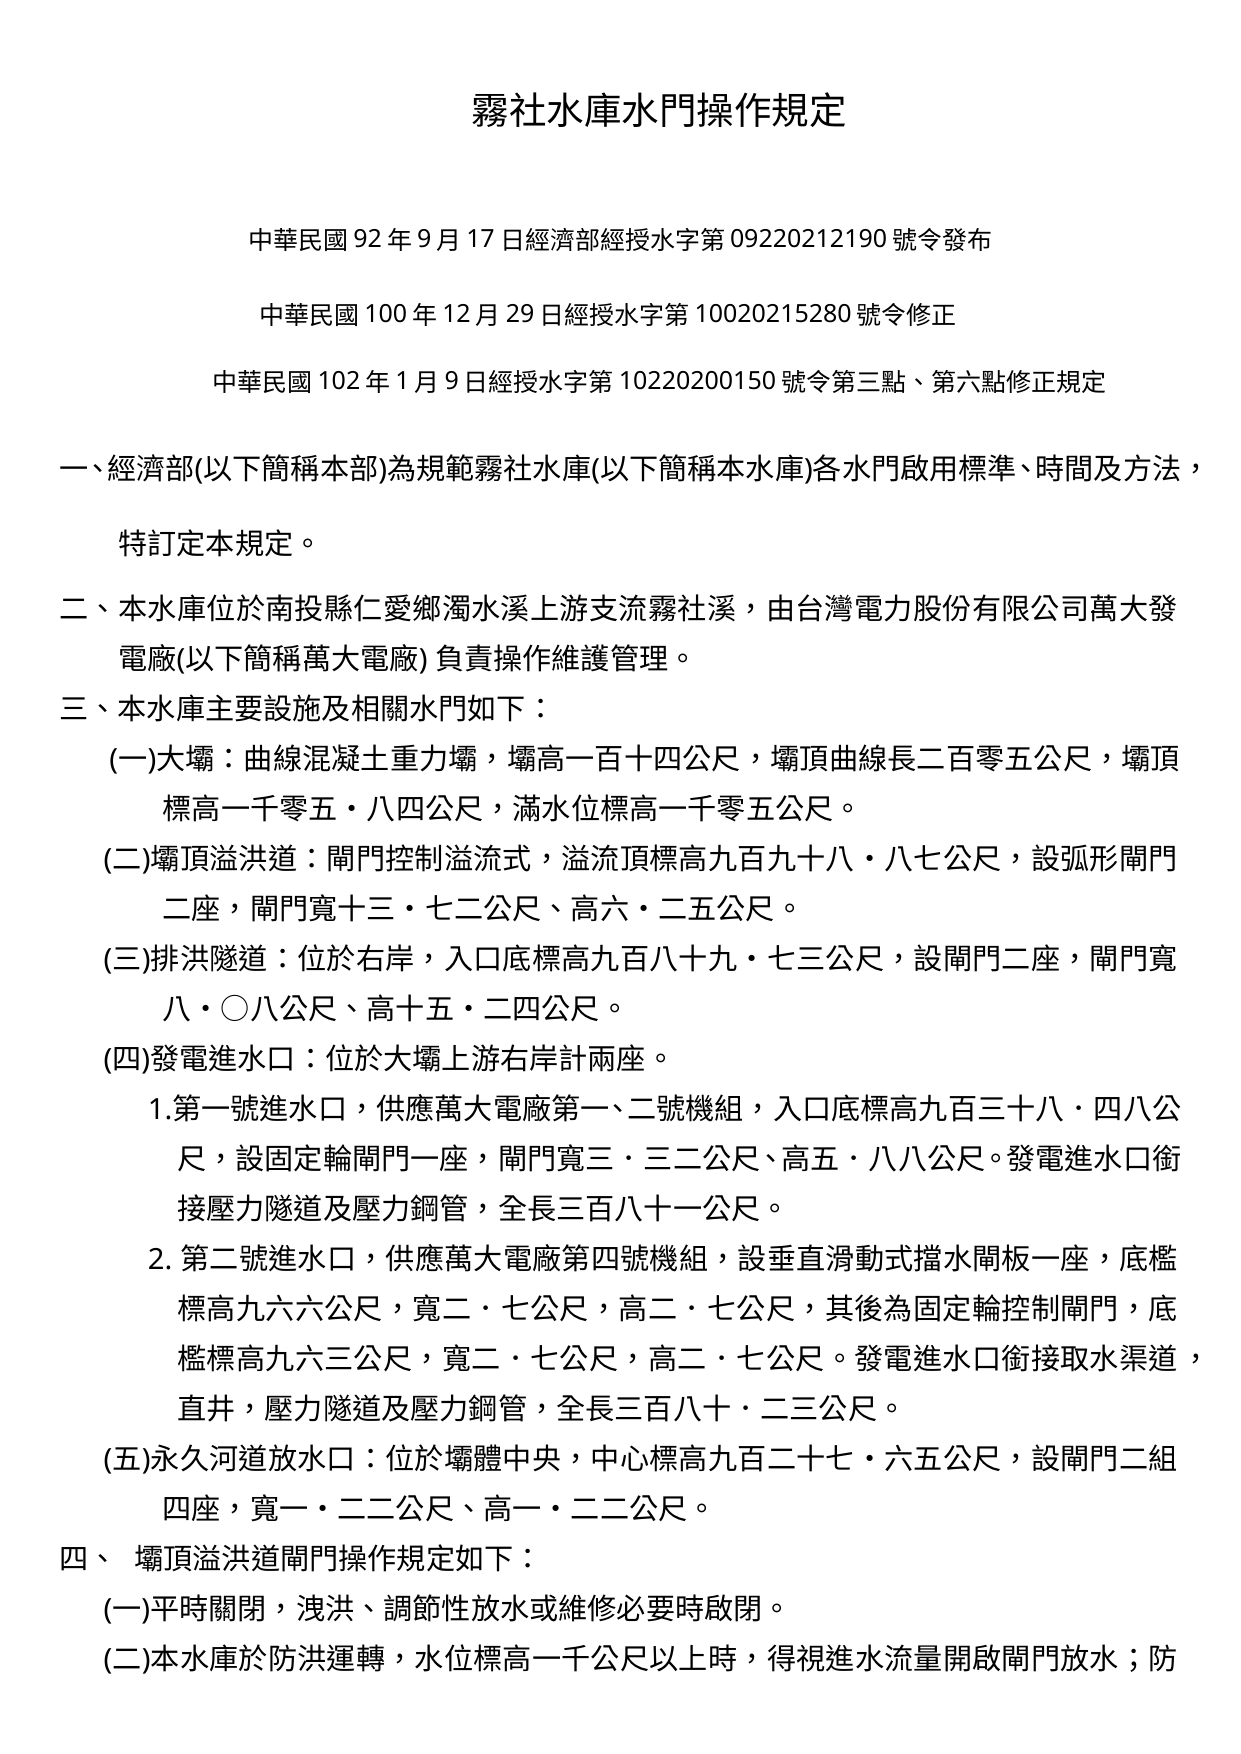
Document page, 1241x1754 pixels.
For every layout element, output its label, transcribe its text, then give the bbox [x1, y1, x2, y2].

text (一)平時關閉，洩洪、調節性放水或維修必要時啟閉。 [103, 1579, 1181, 1629]
text 中華民國100年12月29日經授水字第10020215280號令修正 [59, 296, 1181, 333]
text 中華民國102年1月9日經授水字第10220200150號令第三點、第六點修正規定 [59, 362, 1181, 400]
text (二)本水庫於防洪運轉，水位標高一千公尺以上時，得視進水流量開啟閘門放水；防 [103, 1629, 1181, 1679]
text (二)壩頂溢洪道：閘門控制溢流式，溢流頂標高九百九十八‧八七公尺，設弧形閘門二座，閘門寬十三‧七二公尺、高六‧二五公尺。 [103, 829, 1181, 929]
text 一、經濟部(以下簡稱本部)為規範霧社水庫(以下簡稱本水庫)各水門啟用標準、時間及方法，特訂定本規定。 [59, 429, 1181, 579]
list 壩頂溢洪道閘門操作規定如下： [59, 1529, 1181, 1579]
text 中華民國92年9月17日經濟部經授水字第09220212190號令發布 [59, 221, 1181, 258]
text 1.第一號進水口，供應萬大電廠第一、二號機組，入口底標高九百三十八．四八公尺，設固定輪閘門一座，閘門寬三．三二公尺、高五．八八公尺。發電進水口銜接壓力隧道及壓力鋼管，全長三百八十一公尺。 [148, 1079, 1181, 1229]
text 二、本水庫位於南投縣仁愛鄉濁水溪上游支流霧社溪，由台灣電力股份有限公司萬大發電廠(以下簡稱萬大電廠) 負責操作維護管理。 [59, 579, 1181, 679]
text 2. 第二號進水口，供應萬大電廠第四號機組，設垂直滑動式擋水閘板一座，底檻標高九六六公尺，寬二．七公尺，高二．七公尺，其後為固定輪控制閘門，底檻標高九六三公尺，寬二．七公尺，高二．七公尺。發電進水口銜接取水渠道，直井，壓力隧道及壓力鋼管，全長三百八十．二三公尺。 [148, 1229, 1181, 1429]
text (三)排洪隧道：位於右岸，入口底標高九百八十九‧七三公尺，設閘門二座，閘門寬八‧○八公尺、高十五‧二四公尺。 [103, 929, 1181, 1029]
text 霧社水庫水門操作規定 [118, 71, 1181, 146]
text (五)永久河道放水口：位於壩體中央，中心標高九百二十七‧六五公尺，設閘門二組四座，寬一‧二二公尺、高一‧二二公尺。 [103, 1429, 1181, 1529]
text (四)發電進水口：位於大壩上游右岸計兩座。 [103, 1029, 1181, 1079]
text 三、本水庫主要設施及相關水門如下： [59, 679, 1181, 729]
text (一)大壩：曲線混凝土重力壩，壩高一百十四公尺，壩頂曲線長二百零五公尺，壩頂標高一千零五‧八四公尺，滿水位標高一千零五公尺。 [109, 729, 1181, 829]
